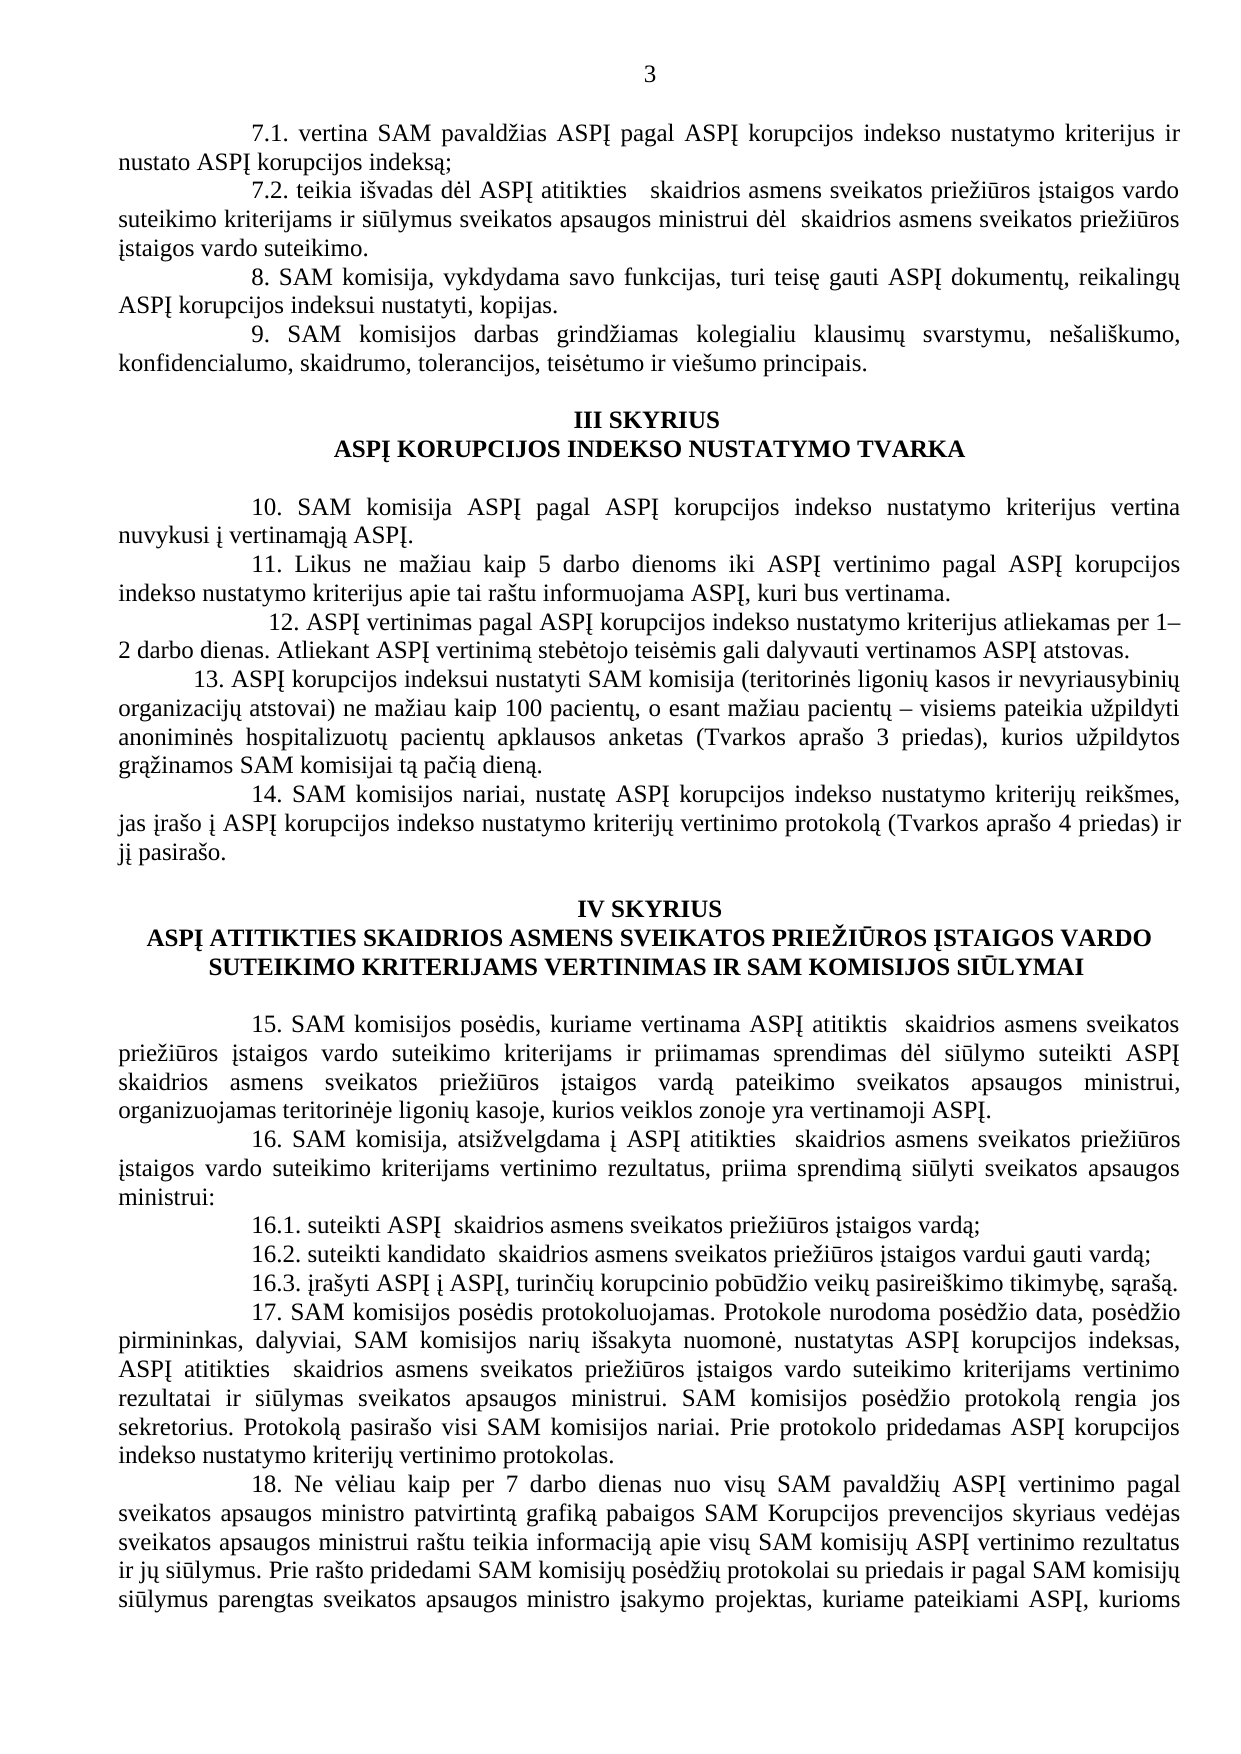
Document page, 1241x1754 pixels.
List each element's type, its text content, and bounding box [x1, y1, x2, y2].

text 7.1. vertina SAM pavaldžias ASPĮ pagal ASPĮ korupcijos indekso nustatymo kriterijus ir nustato ASPĮ korupcijos indeksą; [118, 118, 1181, 176]
text 12. ASPĮ vertinimas pagal ASPĮ korupcijos indekso nustatymo kriterijus atliekamas per 1–2 darbo dienas. Atliekant ASPĮ vertinimą stebėtojo teisėmis gali dalyvauti vertinamos ASPĮ atstovas. [118, 607, 1181, 664]
text 16. SAM komisija, atsižvelgdama į ASPĮ atitikties skaidrios asmens sveikatos priežiūros įstaigos vardo suteikimo kriterijams vertinimo rezultatus, priima sprendimą siūlyti sveikatos apsaugos ministrui: [118, 1124, 1181, 1211]
text 16.1. suteikti ASPĮ skaidrios asmens sveikatos priežiūros įstaigos vardą; [118, 1211, 1181, 1239]
text 16.2. suteikti kandidato skaidrios asmens sveikatos priežiūros įstaigos vardui gauti vardą; [118, 1239, 1181, 1268]
text 14. SAM komisijos nariai, nustatę ASPĮ korupcijos indekso nustatymo kriterijų reikšmes, jas įrašo į ASPĮ korupcijos indekso nustatymo kriterijų vertinimo protokolą (Tvarkos aprašo 4 priedas) ir jį pasirašo. [118, 779, 1181, 866]
text 18. Ne vėliau kaip per 7 darbo dienas nuo visų SAM pavaldžių ASPĮ vertinimo pagal sveikatos apsaugos ministro patvirtintą grafiką pabaigos SAM Korupcijos prevencijos skyriaus vedėjas sveikatos apsaugos ministrui raštu teikia informaciją apie visų SAM komisijų ASPĮ vertinimo rezultatus ir jų siūlymus. Prie rašto pridedami SAM komisijų posėdžių protokolai su priedais ir pagal SAM komisijų siūlymus parengtas sveikatos apsaugos ministro įsakymo projektas, kuriame pateikiami ASPĮ, kurioms [118, 1469, 1181, 1613]
text 16.3. įrašyti ASPĮ į ASPĮ, turinčių korupcinio pobūdžio veikų pasireiškimo tikimybę, sąrašą. [118, 1268, 1181, 1297]
text 9. SAM komisijos darbas grindžiamas kolegialiu klausimų svarstymu, nešališkumo, konfidencialumo, skaidrumo, tolerancijos, teisėtumo ir viešumo principais. [118, 319, 1181, 377]
text 13. ASPĮ korupcijos indeksui nustatyti SAM komisija (teritorinės ligonių kasos ir nevyriausybinių organizacijų atstovai) ne mažiau kaip 100 pacientų, o esant mažiau pacientų – visiems pateikia užpildyti anoniminės hospitalizuotų pacientų apklausos anketas (Tvarkos aprašo 3 priedas), kurios užpildytos grąžinamos SAM komisijai tą pačią dieną. [118, 664, 1181, 779]
text 15. SAM komisijos posėdis, kuriame vertinama ASPĮ atitiktis skaidrios asmens sveikatos priežiūros įstaigos vardo suteikimo kriterijams ir priimamas sprendimas dėl siūlymo suteikti ASPĮ skaidrios asmens sveikatos priežiūros įstaigos vardą pateikimo sveikatos apsaugos ministrui, organizuojamas teritorinėje ligonių kasoje, kurios veiklos zonoje yra vertinamoji ASPĮ. [118, 1009, 1181, 1124]
text IV SKYRIUS [118, 894, 1181, 923]
text 10. SAM komisija ASPĮ pagal ASPĮ korupcijos indekso nustatymo kriterijus vertina nuvykusi į vertinamąją ASPĮ. [118, 492, 1181, 549]
text 7.2. teikia išvadas dėl ASPĮ atitikties skaidrios asmens sveikatos priežiūros įstaigos vardo suteikimo kriterijams ir siūlymus sveikatos apsaugos ministrui dėl skaidrios asmens sveikatos priežiūros įstaigos vardo suteikimo. [118, 176, 1181, 262]
text III SKYRIUS [118, 406, 1181, 434]
text 11. Likus ne mažiau kaip 5 darbo dienoms iki ASPĮ vertinimo pagal ASPĮ korupcijos indekso nustatymo kriterijus apie tai raštu informuojama ASPĮ, kuri bus vertinama. [118, 549, 1181, 607]
text 17. SAM komisijos posėdis protokoluojamas. Protokole nurodoma posėdžio data, posėdžio pirmininkas, dalyviai, SAM komisijos narių išsakyta nuomonė, nustatytas ASPĮ korupcijos indeksas, ASPĮ atitikties skaidrios asmens sveikatos priežiūros įstaigos vardo suteikimo kriterijams vertinimo rezultatai ir siūlymas sveikatos apsaugos ministrui. SAM komisijos posėdžio protokolą rengia jos sekretorius. Protokolą pasirašo visi SAM komisijos nariai. Prie protokolo pridedamas ASPĮ korupcijos indekso nustatymo kriterijų vertinimo protokolas. [118, 1297, 1181, 1469]
text ASPĮ ATITIKTIES SKAIDRIOS ASMENS SVEIKATOS PRIEŽIŪROS ĮSTAIGOS VARDO SUTEIKIMO KRITERIJAMS VERTINIMAS IR SAM KOMISIJOS SIŪLYMAI [118, 923, 1181, 981]
text 8. SAM komisija, vykdydama savo funkcijas, turi teisę gauti ASPĮ dokumentų, reikalingų ASPĮ korupcijos indeksui nustatyti, kopijas. [118, 262, 1181, 319]
text ASPĮ KORUPCIJOS INDEKSO NUSTATYMO TVARKA [118, 434, 1181, 463]
